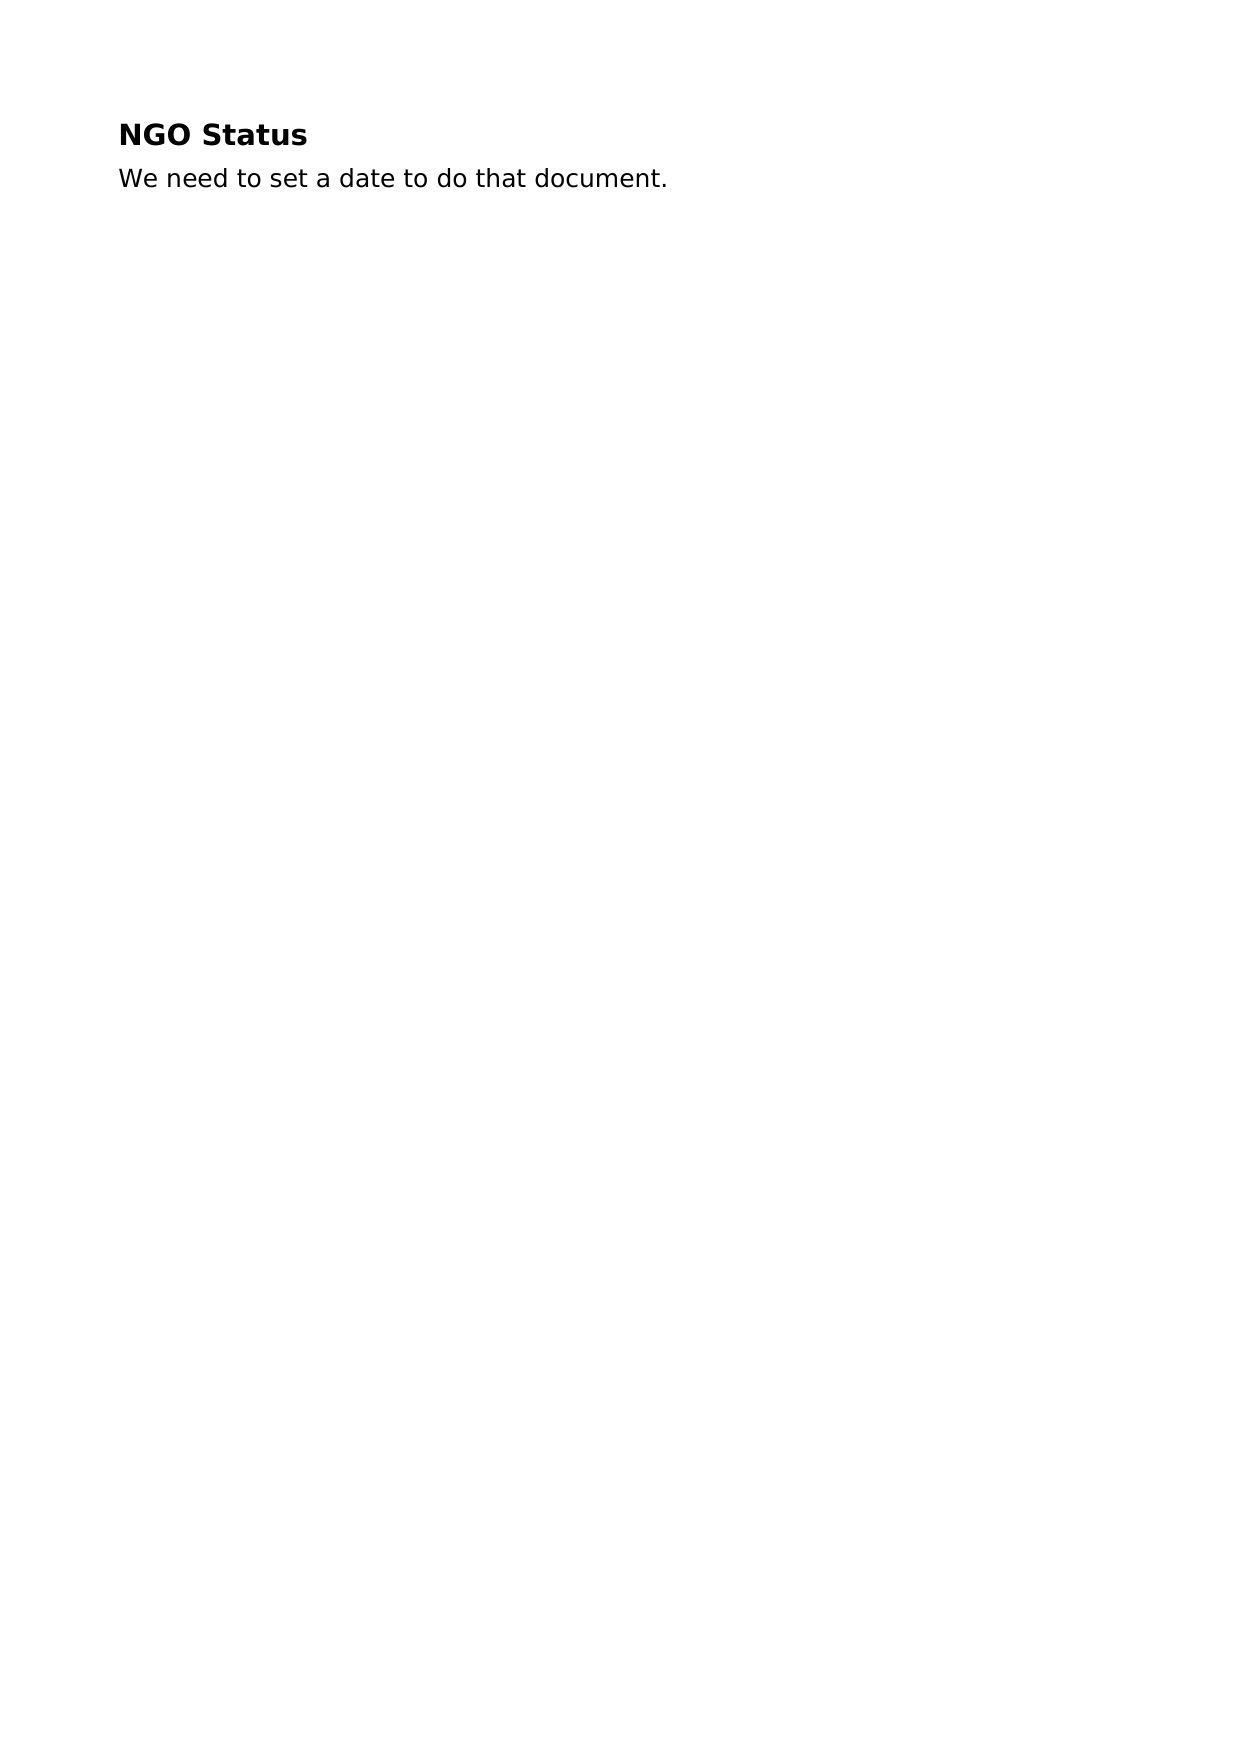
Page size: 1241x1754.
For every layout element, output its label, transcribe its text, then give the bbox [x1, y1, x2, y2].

text We need to set a date to do that document. [118, 164, 1122, 194]
subtitle NGO Status [118, 118, 1122, 152]
